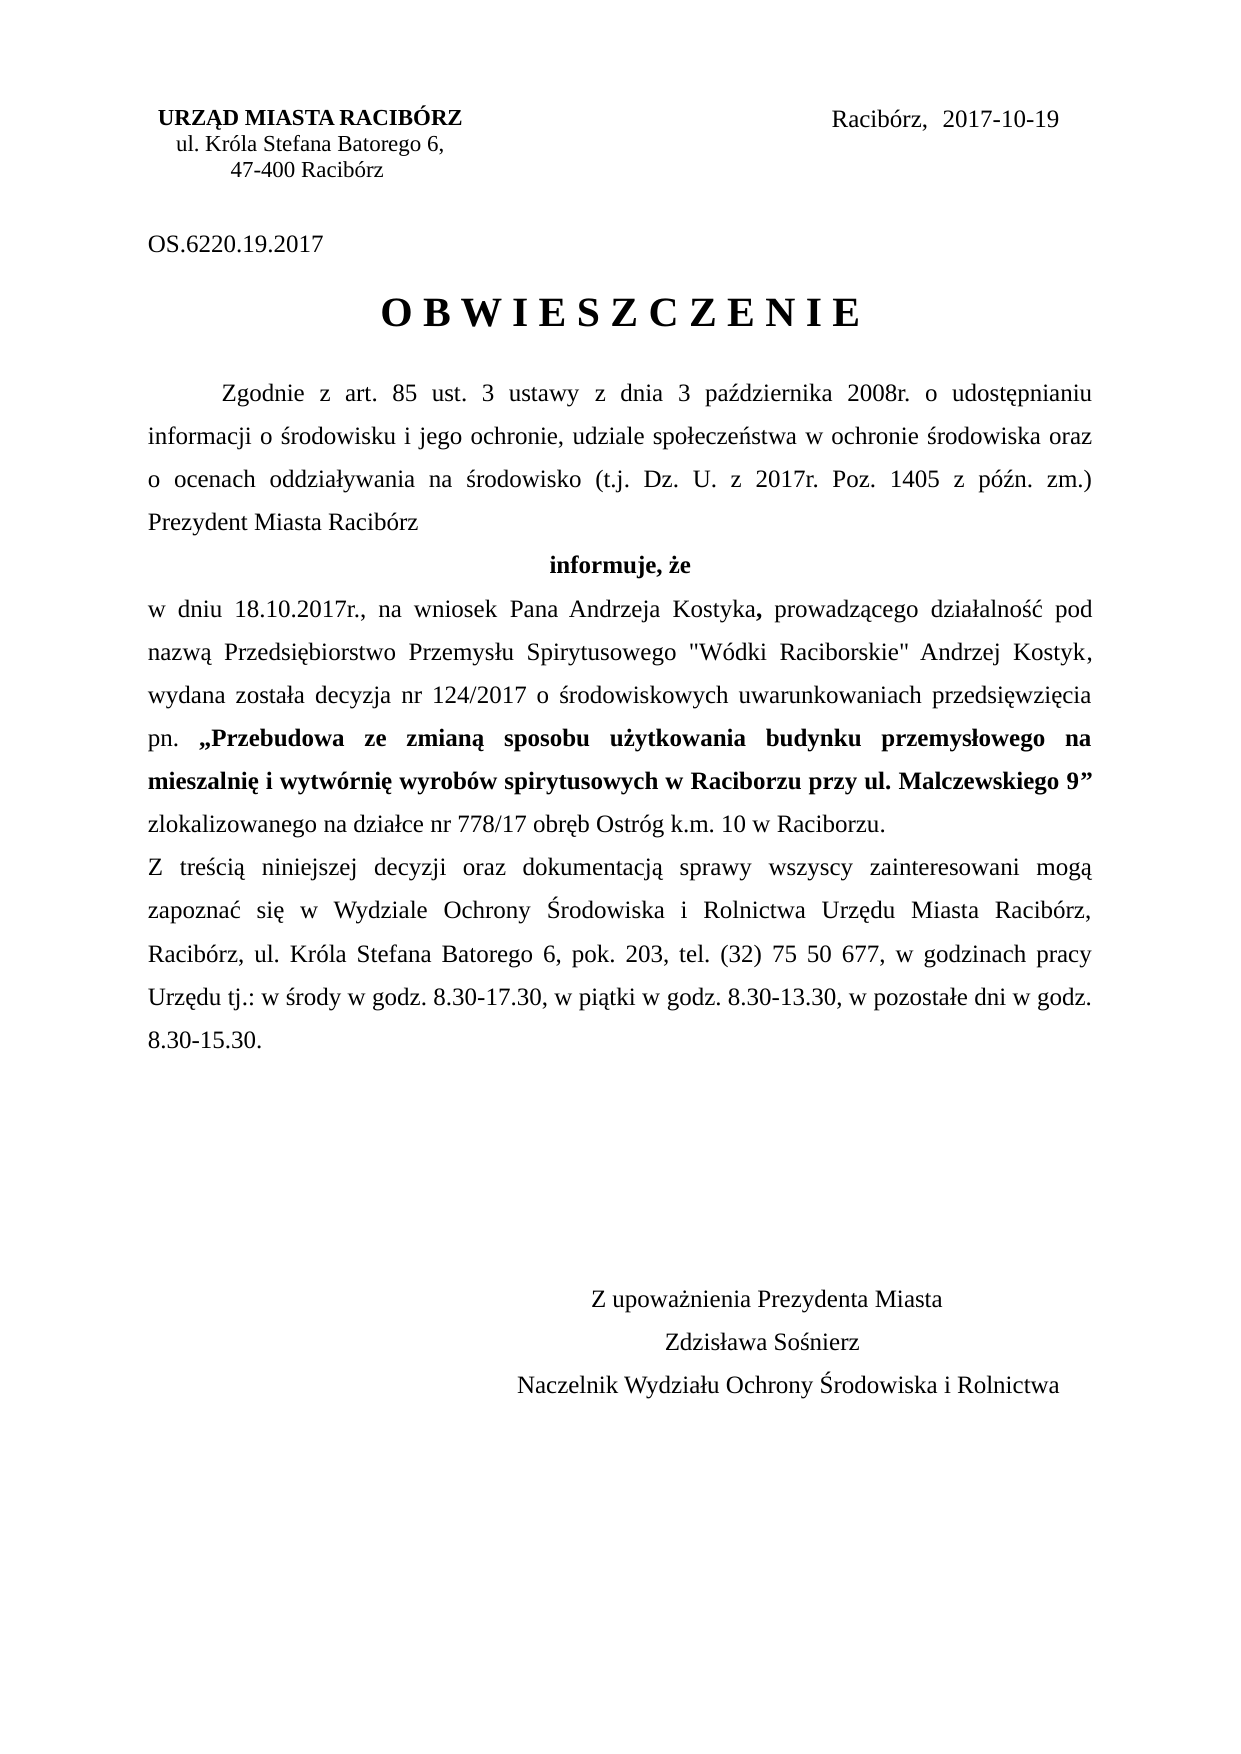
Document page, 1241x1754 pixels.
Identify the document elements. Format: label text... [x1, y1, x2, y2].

subtitle O B W I E S Z C Z E N I E [148, 287, 1093, 335]
text Naczelnik Wydziału Ochrony Środowiska i Rolnictwa [148, 1370, 1093, 1399]
text Z upoważnienia Prezydenta Miasta [148, 1284, 1093, 1312]
table_header 2017-10-19 [935, 104, 1085, 201]
text informuje, że [148, 551, 1093, 579]
table_header URZĄD MIASTA RACIBÓRZ ul. Króla Stefana Batorego 6, 47-400 Racibórz [148, 104, 473, 201]
table_header Racibórz, [473, 104, 935, 201]
text Zdzisława Sośnierz [148, 1327, 1093, 1356]
text OS.6220.19.2017 [148, 229, 1093, 258]
text w dniu 18.10.2017r., na wniosek Pana Andrzeja Kostyka, prowadzącego działalność pod nazwą Przedsiębiorstwo Przemysłu Spirytusowego "Wódki Raciborskie" Andrzej Kostyk, wydana została decyzja nr 124/2017 o środowiskowych uwarunkowaniach przedsięwzięcia pn. „Przebudowa ze zmianą sposobu użytkowania budynku przemysłowego na mieszalnię i wytwórnię wyrobów spirytusowych w Raciborzu przy ul. Malczewskiego 9” zlokalizowanego na działce nr 778/17 obręb Ostróg k.m. 10 w Raciborzu. [148, 594, 1093, 838]
text Z treścią niniejszej decyzji oraz dokumentacją sprawy wszyscy zainteresowani mogą zapoznać się w Wydziale Ochrony Środowiska i Rolnictwa Urzędu Miasta Racibórz, Racibórz, ul. Króla Stefana Batorego 6, pok. 203, tel. (32) 75 50 677, w godzinach pracy Urzędu tj.: w środy w godz. 8.30-17.30, w piątki w godz. 8.30-13.30, w pozostałe dni w godz. 8.30-15.30. [148, 852, 1093, 1054]
text Zgodnie z art. 85 ust. 3 ustawy z dnia 3 października 2008r. o udostępnianiu informacji o środowisku i jego ochronie, udziale społeczeństwa w ochronie środowiska oraz o ocenach oddziaływania na środowisko (t.j. Dz. U. z 2017r. Poz. 1405 z późn. zm.) Prezydent Miasta Racibórz [148, 378, 1093, 536]
